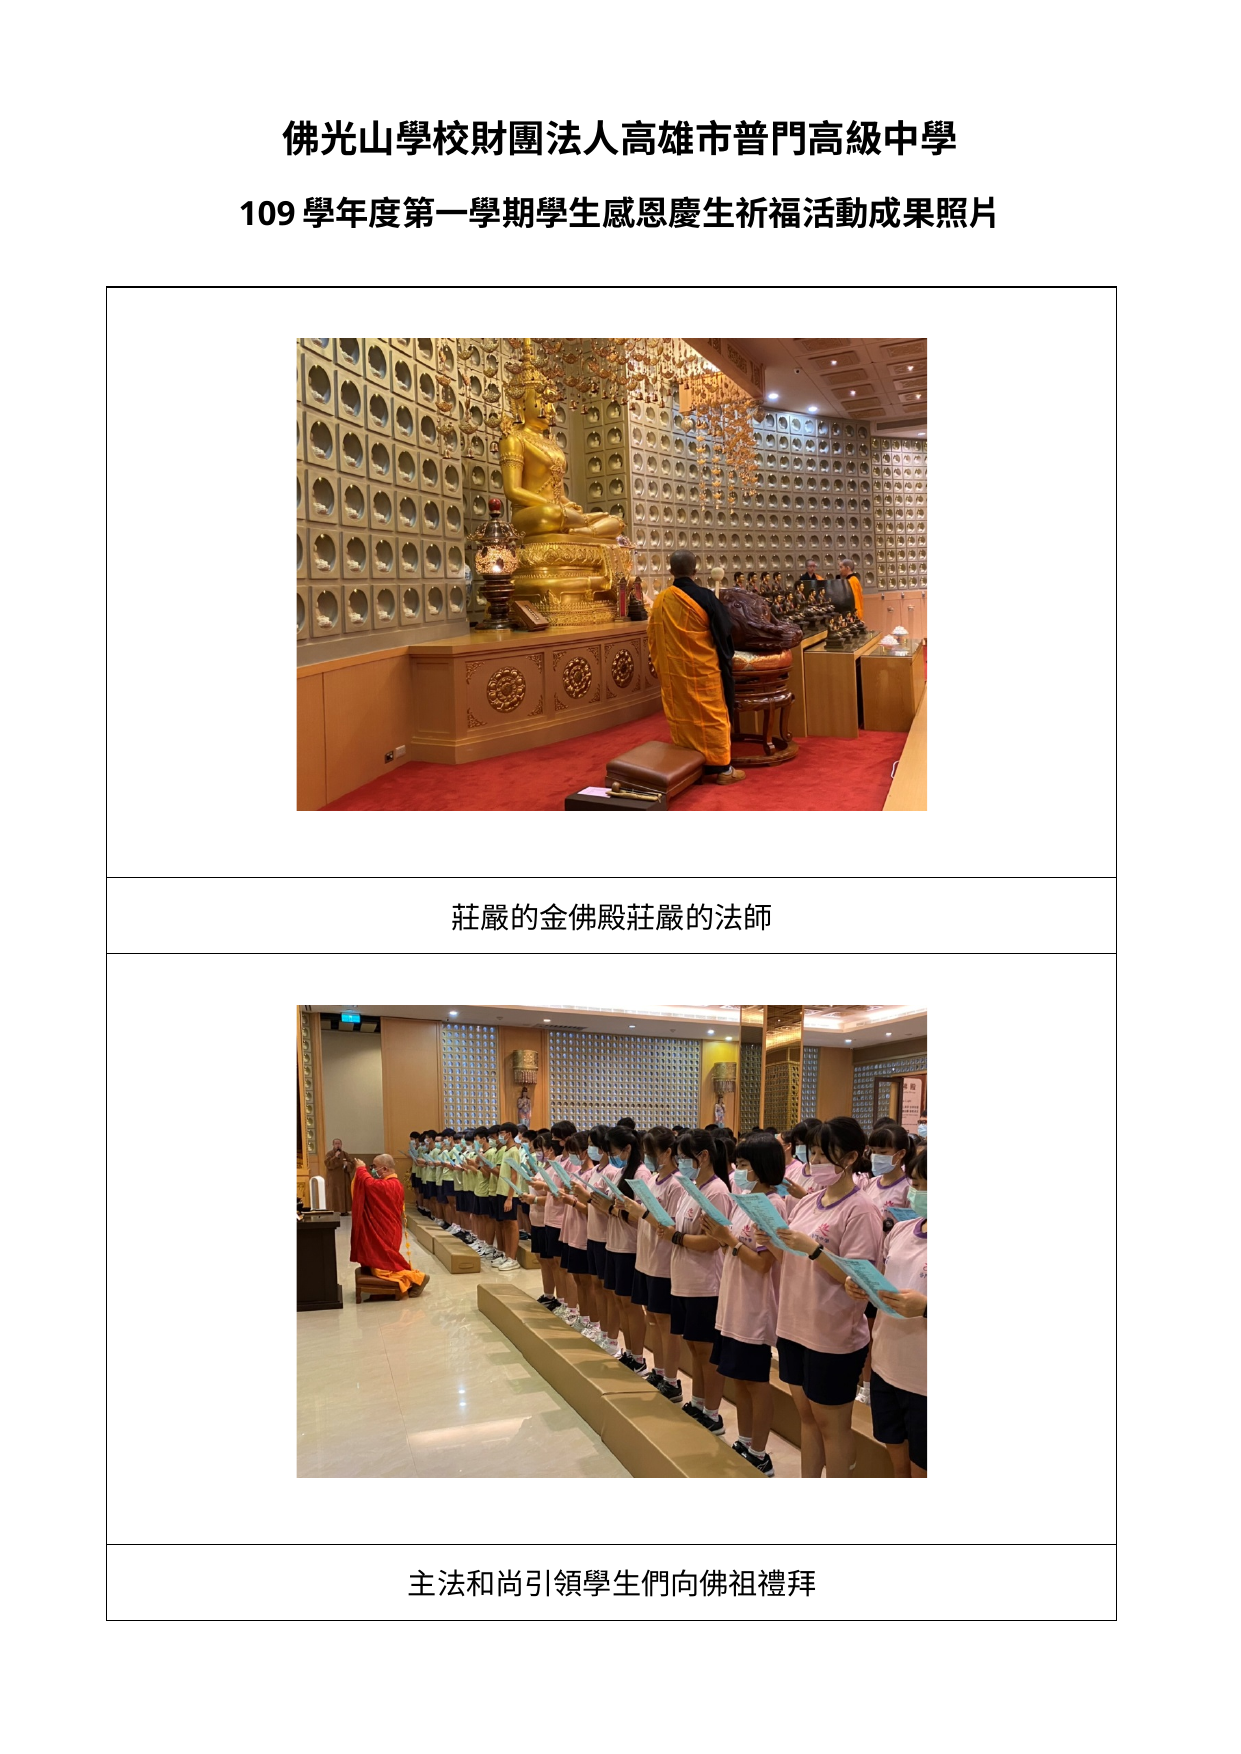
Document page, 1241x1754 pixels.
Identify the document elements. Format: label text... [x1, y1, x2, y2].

table_header [107, 288, 1116, 877]
picture [296, 1005, 928, 1478]
table_cell [107, 954, 1116, 1543]
table_cell 莊嚴的金佛殿莊嚴的法師 [107, 878, 1116, 953]
picture [296, 338, 928, 811]
text 109學年度第一學期學生感恩慶生祈福活動成果照片 [118, 174, 1122, 249]
text 佛光山學校財團法人高雄市普門高級中學 [118, 99, 1122, 174]
table_cell 主法和尚引領學生們向佛祖禮拜 [107, 1545, 1116, 1619]
